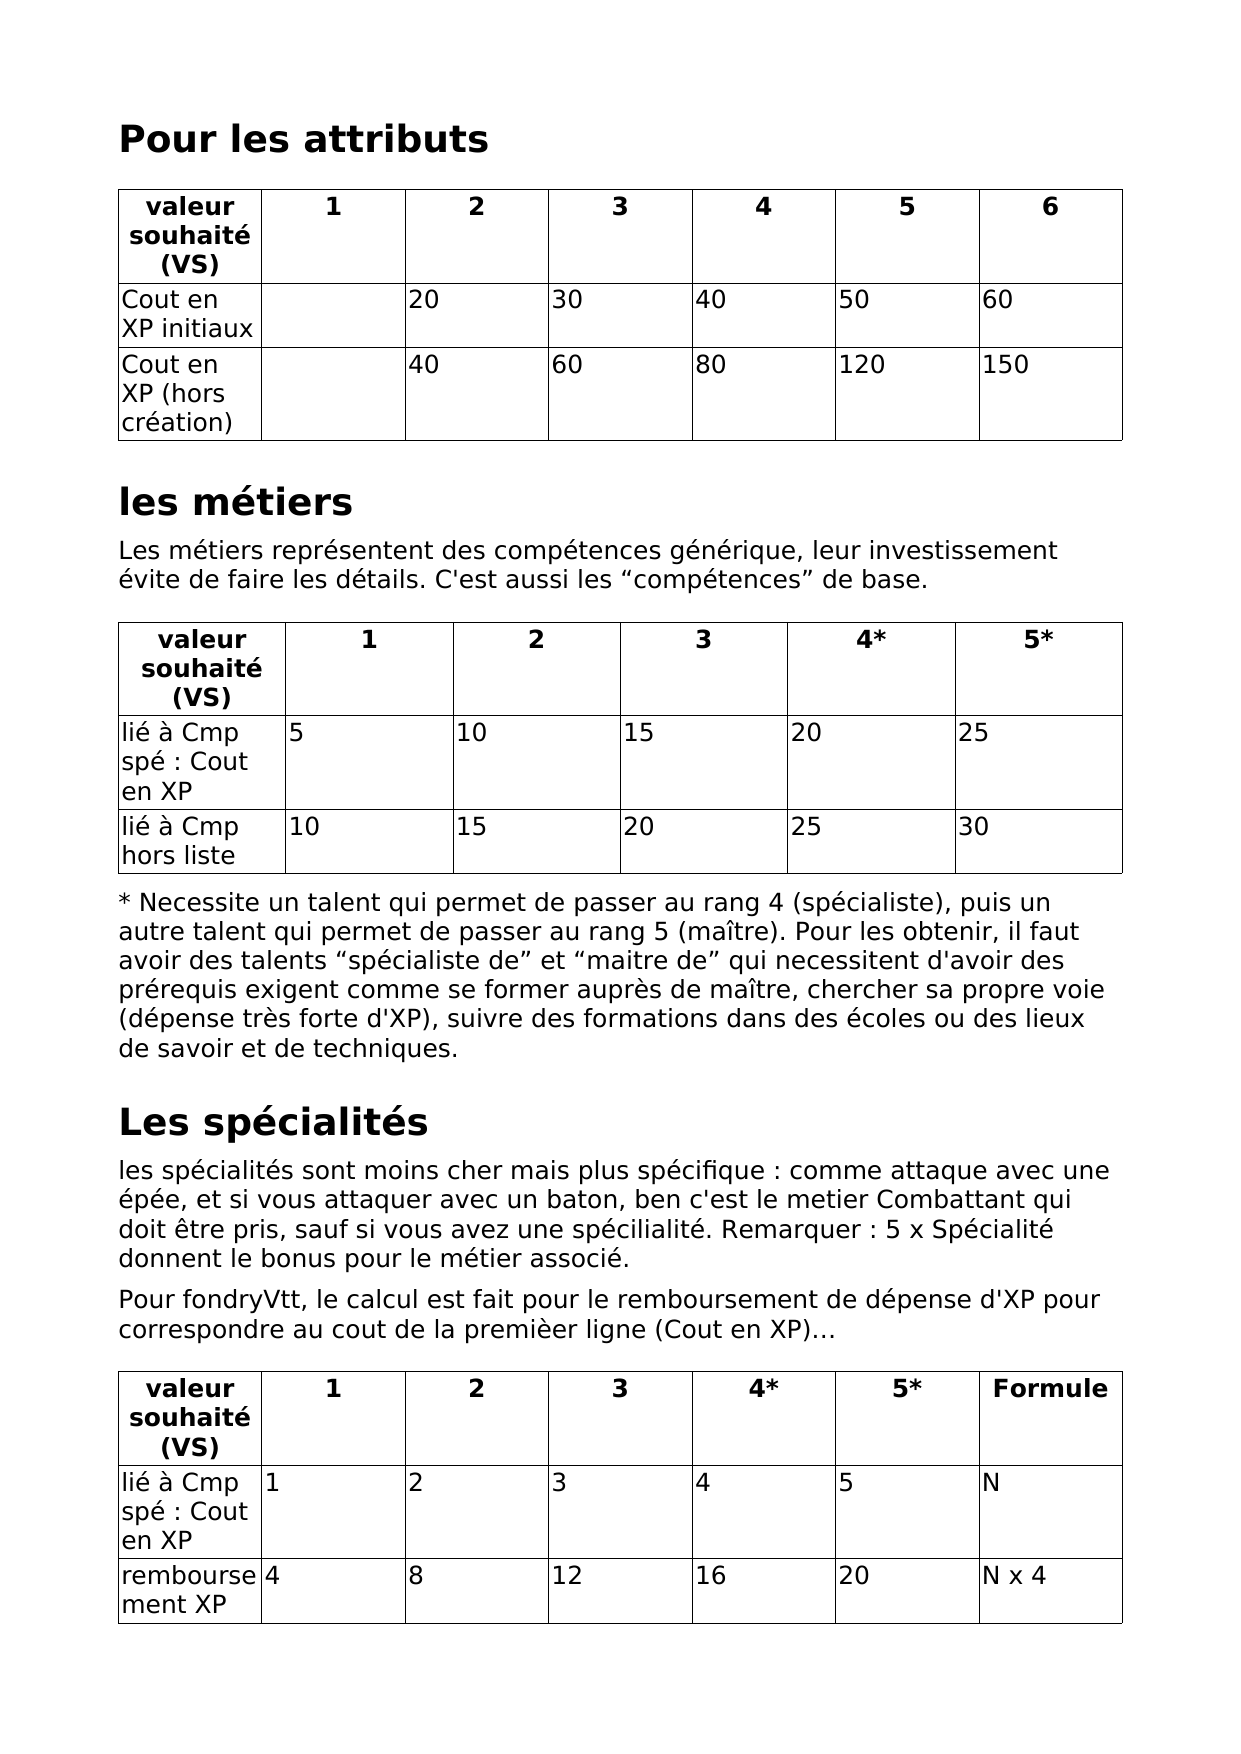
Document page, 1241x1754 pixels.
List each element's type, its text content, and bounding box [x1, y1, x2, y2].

table_cell N x 4 [980, 1559, 1122, 1622]
table_cell 1 [262, 1466, 405, 1558]
table_header 2 [406, 1372, 548, 1465]
subtitle Les spécialités [118, 1100, 1122, 1144]
table_cell 40 [693, 284, 835, 347]
table_cell N [980, 1466, 1122, 1558]
table_header 1 [286, 623, 453, 715]
table_header Formule [980, 1372, 1122, 1465]
table_cell 10 [454, 716, 620, 809]
text Les métiers représentent des compétences générique, leur investissement évite de faire les détails. C'est aussi les “compétences” de base. [118, 536, 1122, 594]
table_cell remboursement XP [119, 1559, 261, 1622]
table_cell 20 [836, 1559, 979, 1622]
table_cell 10 [286, 810, 453, 873]
table_cell 150 [980, 348, 1122, 440]
table_cell 4 [262, 1559, 405, 1622]
table_header 3 [549, 1372, 692, 1465]
table_cell 120 [836, 348, 979, 440]
table_cell 30 [956, 810, 1122, 873]
table_cell Cout en XP initiaux [119, 284, 261, 347]
table_header valeur souhaité (VS) [119, 623, 285, 715]
table_cell 12 [549, 1559, 692, 1622]
table_cell 25 [788, 810, 955, 873]
table_cell 25 [956, 716, 1122, 809]
table_header 1 [262, 190, 405, 282]
table_header 3 [621, 623, 787, 715]
table_cell 8 [406, 1559, 548, 1622]
table_header 5* [836, 1372, 979, 1465]
table_cell 60 [980, 284, 1122, 347]
table_header 6 [980, 190, 1122, 282]
table_cell 5 [286, 716, 453, 809]
table_header 4 [693, 190, 835, 282]
table_header 4* [693, 1372, 835, 1465]
table_header 3 [549, 190, 692, 282]
table_cell lié à Cmp spé : Cout en XP [119, 1466, 261, 1558]
table_cell 80 [693, 348, 835, 440]
table_cell 40 [406, 348, 548, 440]
table_cell 16 [693, 1559, 835, 1622]
subtitle Pour les attributs [118, 118, 1122, 162]
table_cell 5 [836, 1466, 979, 1558]
table_cell 20 [406, 284, 548, 347]
table_cell 3 [549, 1466, 692, 1558]
table_header 5 [836, 190, 979, 282]
table_header 2 [454, 623, 620, 715]
table_cell [262, 348, 405, 440]
table_cell 20 [621, 810, 787, 873]
table_cell 4 [693, 1466, 835, 1558]
table_header 2 [406, 190, 548, 282]
table_cell 15 [621, 716, 787, 809]
table_cell 30 [549, 284, 692, 347]
table_cell lié à Cmp spé : Cout en XP [119, 716, 285, 809]
table_cell lié à Cmp hors liste [119, 810, 285, 873]
table_header valeur souhaité (VS) [119, 190, 261, 282]
table_cell 50 [836, 284, 979, 347]
subtitle les métiers [118, 480, 1122, 524]
table_header valeur souhaité (VS) [119, 1372, 261, 1465]
text Pour fondryVtt, le calcul est fait pour le remboursement de dépense d'XP pour correspondre au cout de la premièer ligne (Cout en XP)… [118, 1286, 1122, 1344]
table_cell [262, 284, 405, 347]
table_cell 2 [406, 1466, 548, 1558]
table_cell 20 [788, 716, 955, 809]
table_header 4* [788, 623, 955, 715]
table_cell 60 [549, 348, 692, 440]
text * Necessite un talent qui permet de passer au rang 4 (spécialiste), puis un autre talent qui permet de passer au rang 5 (maître). Pour les obtenir, il faut avoir des talents “spécialiste de” et “maitre de” qui necessitent d'avoir des prérequis exigent comme se former auprès de maître, chercher sa propre voie (dépense très forte d'XP), suivre des formations dans des écoles ou des lieux de savoir et de techniques. [118, 888, 1122, 1063]
table_header 5* [956, 623, 1122, 715]
table_cell Cout en XP (hors création) [119, 348, 261, 440]
text les spécialités sont moins cher mais plus spécifique : comme attaque avec une épée, et si vous attaquer avec un baton, ben c'est le metier Combattant qui doit être pris, sauf si vous avez une spécilialité. Remarquer : 5 x Spécialité donnent le bonus pour le métier associé. [118, 1157, 1122, 1273]
table_cell 15 [454, 810, 620, 873]
table_header 1 [262, 1372, 405, 1465]
